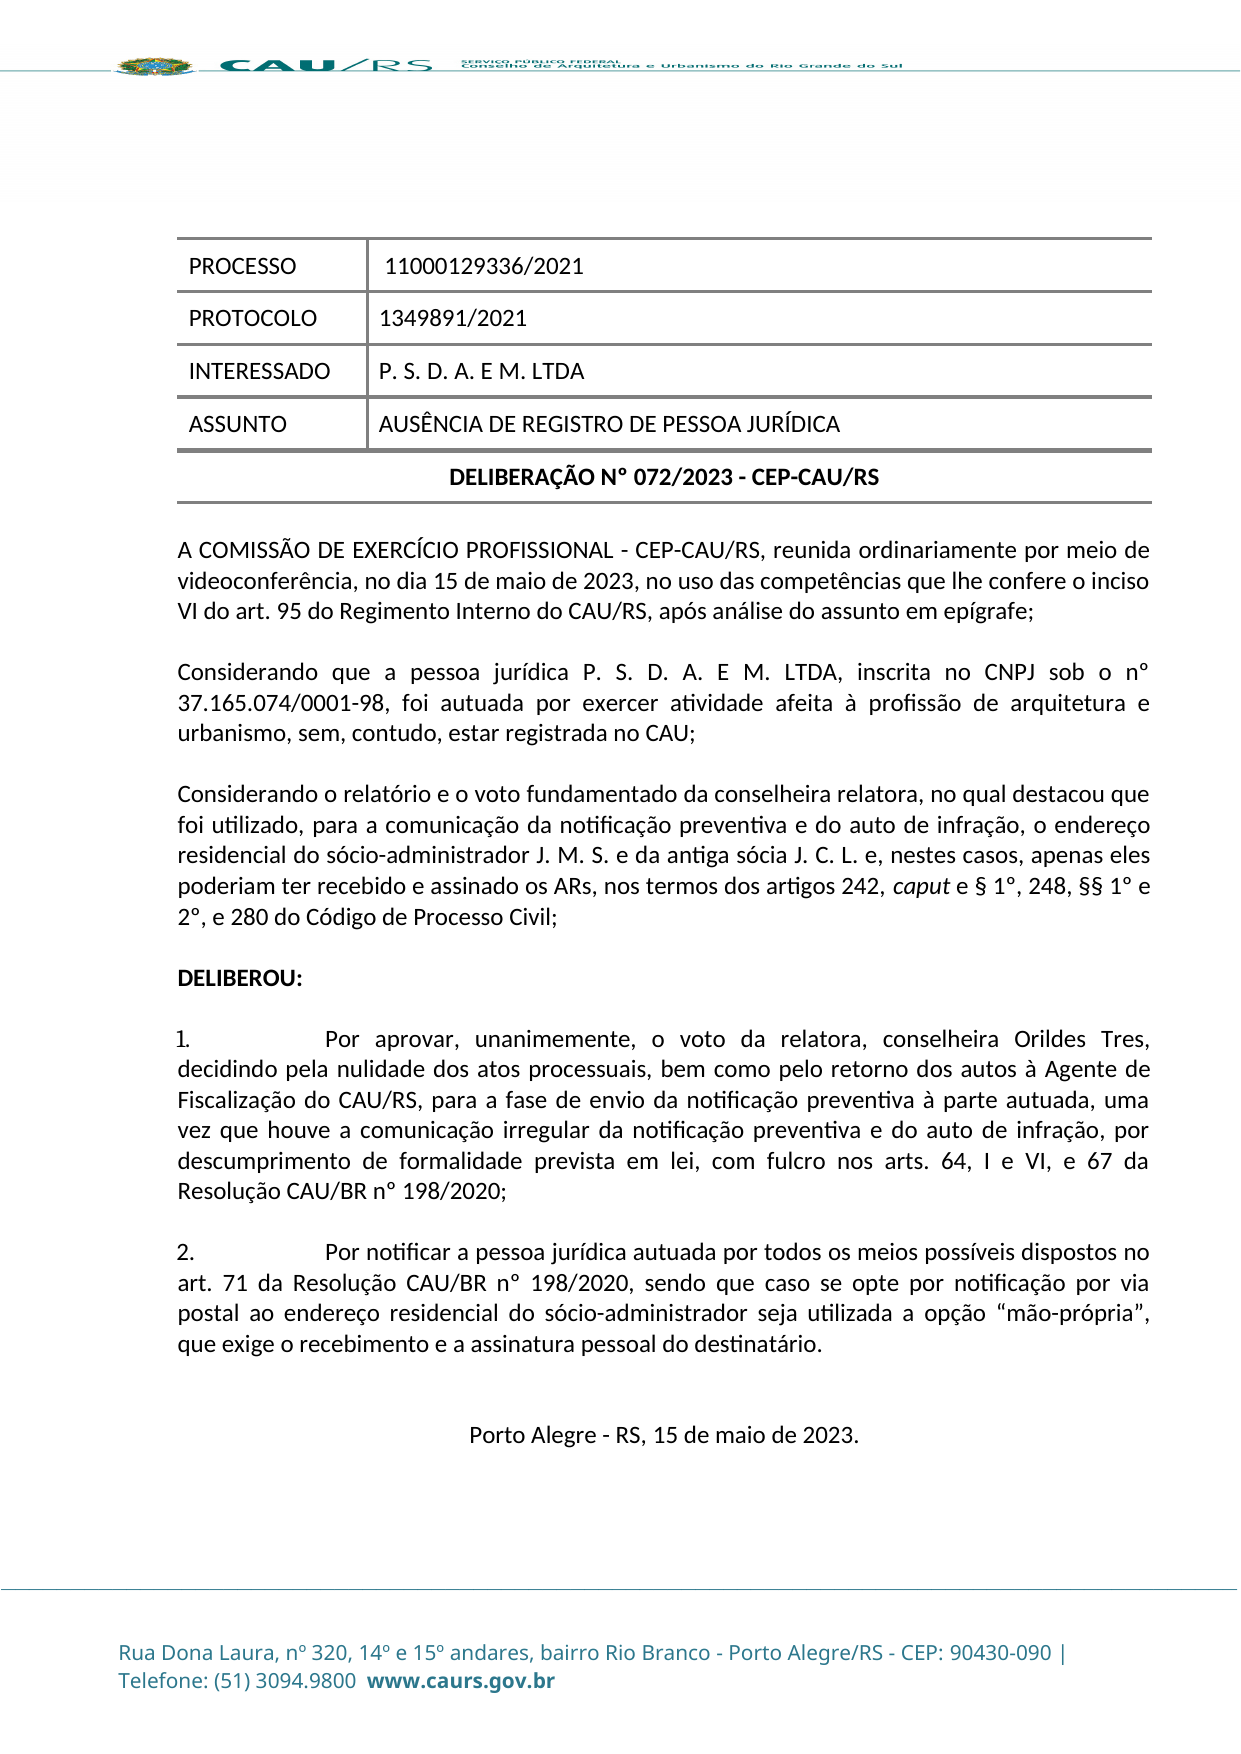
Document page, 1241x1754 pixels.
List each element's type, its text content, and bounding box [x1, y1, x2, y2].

text DELIBEROU: [177, 962, 1152, 992]
text Porto Alegre - RS, 15 de maio de 2023. [177, 1419, 1152, 1450]
table_header PROCESSO [177, 240, 366, 290]
list Por notificar a pessoa jurídica autuada por todos os meios possíveis dispostos no art. 71 da Resolução CAU/BR nº 198/2020, sendo que caso se opte por notificação por via postal ao endereço residencial do sócio-administrador seja utilizada a opção “mão-própria”, que exige o recebimento e a assinatura pessoal do destinatário. [176, 1236, 1152, 1358]
text A COMISSÃO DE EXERCÍCIO PROFISSIONAL - CEP-CAU/RS, reunida ordinariamente por meio de videoconferência, no dia 15 de maio de 2023, no uso das competências que lhe confere o inciso VI do art. 95 do Regimento Interno do CAU/RS, após análise do assunto em epígrafe; [177, 534, 1152, 626]
table_header 11000129336/2021 [369, 240, 1152, 290]
table_cell INTERESSADO [177, 346, 366, 395]
table_cell DELIBERAÇÃO Nº 072/2023 - CEP-CAU/RS [177, 453, 1152, 501]
table_cell P. S. D. A. E M. LTDA [369, 346, 1152, 395]
list Por aprovar, unanimemente, o voto da relatora, conselheira Orildes Tres, decidindo pela nulidade dos atos processuais, bem como pelo retorno dos autos à Agente de Fiscalização do CAU/RS, para a fase de envio da notificação preventiva à parte autuada, uma vez que houve a comunicação irregular da notificação preventiva e do auto de infração, por descumprimento de formalidade prevista em lei, com fulcro nos arts. 64, I e VI, e 67 da Resolução CAU/BR nº 198/2020; [176, 1023, 1152, 1206]
table_cell AUSÊNCIA DE REGISTRO DE PESSOA JURÍDICA [369, 399, 1152, 448]
table_cell 1349891/2021 [369, 293, 1152, 343]
table_cell PROTOCOLO [177, 293, 366, 343]
text Considerando que a pessoa jurídica P. S. D. A. E M. LTDA, inscrita no CNPJ sob o nº 37.165.074/0001-98, foi autuada por exercer atividade afeita à profissão de arquitetura e urbanismo, sem, contudo, estar registrada no CAU; [177, 657, 1152, 748]
table_cell ASSUNTO [177, 399, 366, 448]
text Considerando o relatório e o voto fundamentado da conselheira relatora, no qual destacou que foi utilizado, para a comunicação da notificação preventiva e do auto de infração, o endereço residencial do sócio-administrador J. M. S. e da antiga sócia J. C. L. e, nestes casos, apenas eles poderiam ter recebido e assinado os ARs, nos termos dos artigos 242, caput e § 1º, 248, §§ 1º e 2º, e 280 do Código de Processo Civil; [177, 779, 1152, 931]
